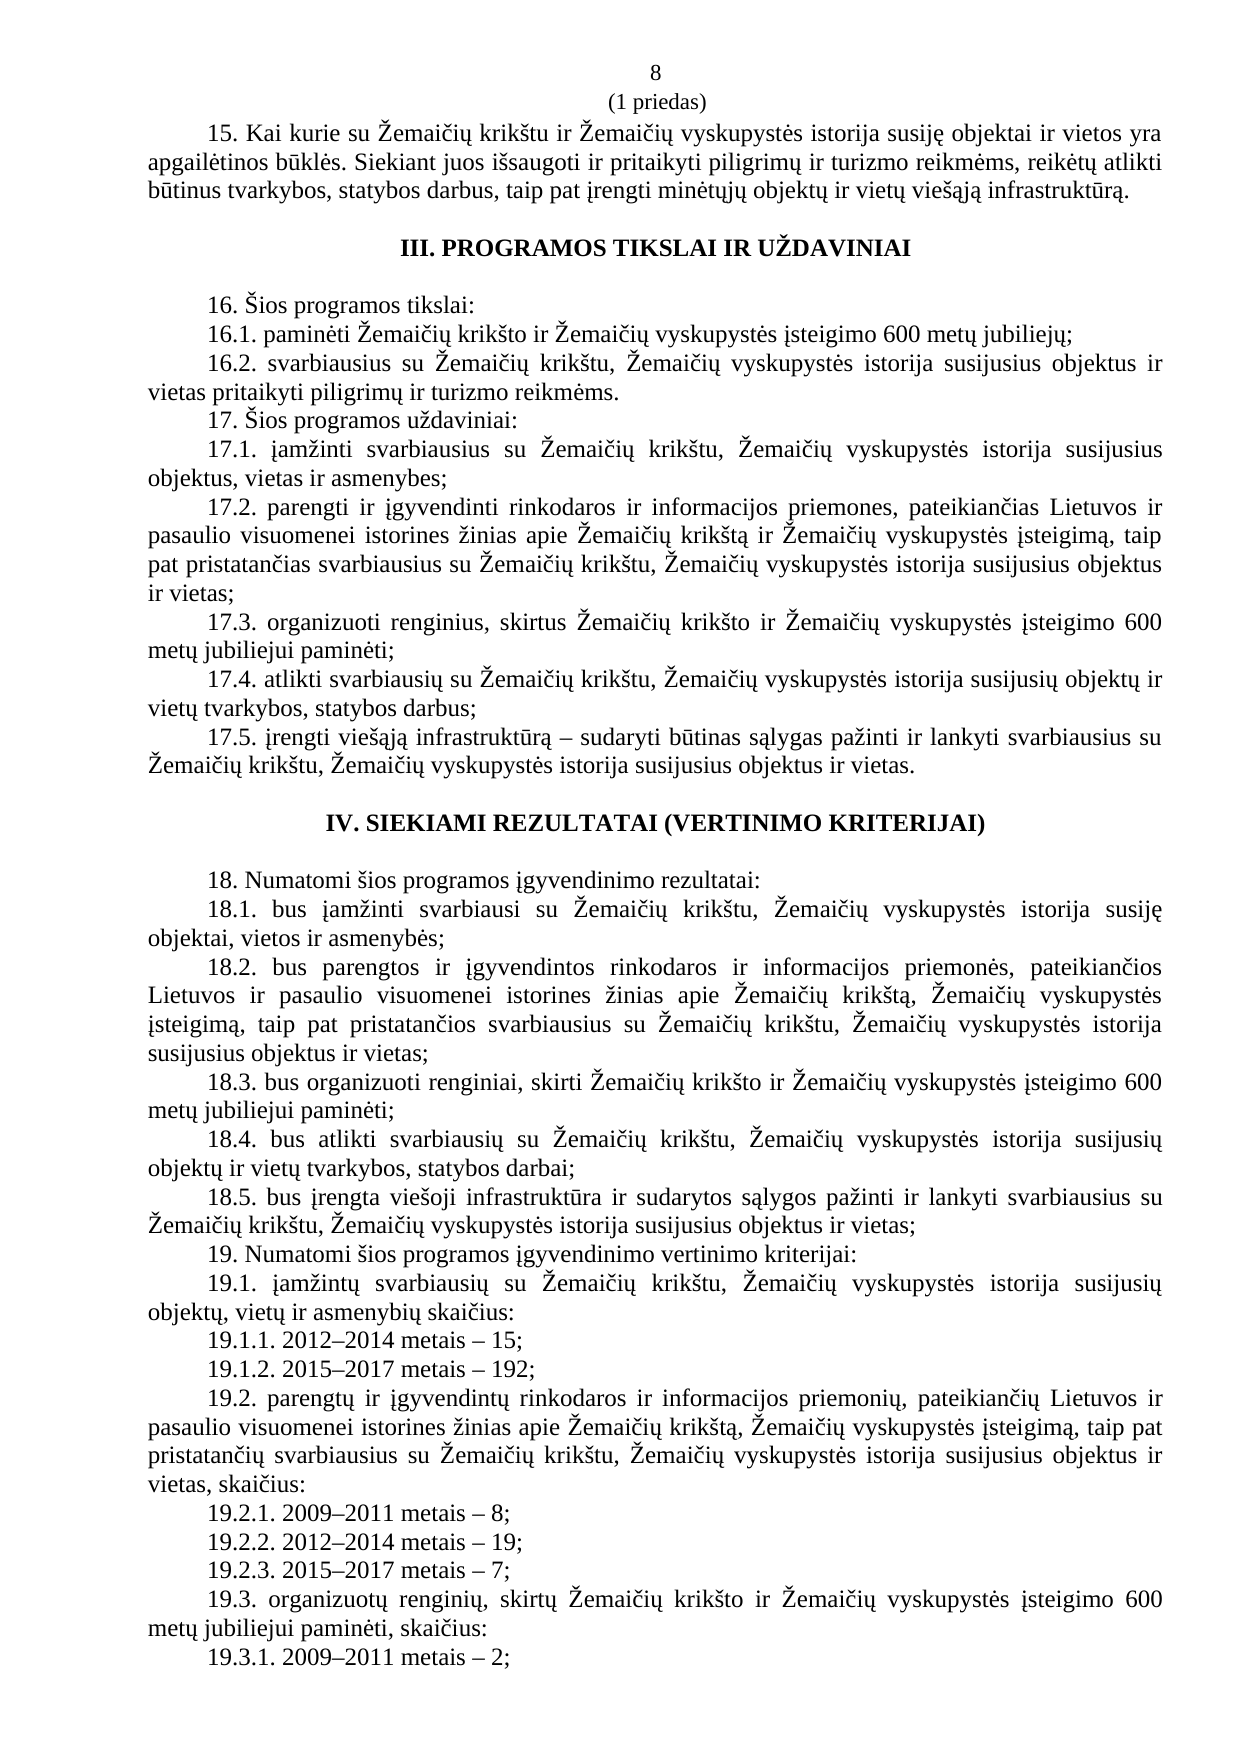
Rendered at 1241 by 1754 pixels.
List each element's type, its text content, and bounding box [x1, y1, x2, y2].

text 17.2. parengti ir įgyvendinti rinkodaros ir informacijos priemones, pateikiančias Lietuvos ir pasaulio visuomenei istorines žinias apie Žemaičių krikštą ir Žemaičių vyskupystės įsteigimą, taip pat pristatančias svarbiausius su Žemaičių krikštu, Žemaičių vyskupystės istorija susijusius objektus ir vietas; [148, 492, 1163, 607]
text 17. Šios programos uždaviniai: [148, 406, 1163, 434]
text 16. Šios programos tikslai: [148, 291, 1163, 319]
text 18.5. bus įrengta viešoji infrastruktūra ir sudarytos sąlygos pažinti ir lankyti svarbiausius su Žemaičių krikštu, Žemaičių vyskupystės istorija susijusius objektus ir vietas; [148, 1182, 1163, 1239]
text 15. Kai kurie su Žemaičių krikštu ir Žemaičių vyskupystės istorija susiję objektai ir vietos yra apgailėtinos būklės. Siekiant juos išsaugoti ir pritaikyti piligrimų ir turizmo reikmėms, reikėtų atlikti būtinus tvarkybos, statybos darbus, taip pat įrengti minėtųjų objektų ir vietų viešąją infrastruktūrą. [148, 118, 1163, 204]
text 19.2. parengtų ir įgyvendintų rinkodaros ir informacijos priemonių, pateikiančių Lietuvos ir pasaulio visuomenei istorines žinias apie Žemaičių krikštą, Žemaičių vyskupystės įsteigimą, taip pat pristatančių svarbiausius su Žemaičių krikštu, Žemaičių vyskupystės istorija susijusius objektus ir vietas, skaičius: [148, 1383, 1163, 1498]
text 17.5. įrengti viešąją infrastruktūrą – sudaryti būtinas sąlygas pažinti ir lankyti svarbiausius su Žemaičių krikštu, Žemaičių vyskupystės istorija susijusius objektus ir vietas. [148, 722, 1163, 779]
text 19.1.1. 2012–2014 metais – 15; [148, 1326, 1163, 1354]
text 17.3. organizuoti renginius, skirtus Žemaičių krikšto ir Žemaičių vyskupystės įsteigimo 600 metų jubiliejui paminėti; [148, 607, 1163, 664]
text IV. SIEKIAMI REZULTATAI (VERTINIMO KRITERIJAI) [148, 808, 1163, 837]
text 18.1. bus įamžinti svarbiausi su Žemaičių krikštu, Žemaičių vyskupystės istorija susiję objektai, vietos ir asmenybės; [148, 894, 1163, 952]
text 17.1. įamžinti svarbiausius su Žemaičių krikštu, Žemaičių vyskupystės istorija susijusius objektus, vietas ir asmenybes; [148, 434, 1163, 492]
text 19.2.1. 2009–2011 metais – 8; [148, 1498, 1163, 1527]
text 16.1. paminėti Žemaičių krikšto ir Žemaičių vyskupystės įsteigimo 600 metų jubiliejų; [148, 319, 1163, 348]
text 19.2.2. 2012–2014 metais – 19; [148, 1527, 1163, 1556]
text 19. Numatomi šios programos įgyvendinimo vertinimo kriterijai: [148, 1239, 1163, 1268]
text 18. Numatomi šios programos įgyvendinimo rezultatai: [148, 866, 1163, 894]
text 19.1.2. 2015–2017 metais – 192; [148, 1354, 1163, 1383]
text 19.2.3. 2015–2017 metais – 7; [148, 1556, 1163, 1584]
text 16.2. svarbiausius su Žemaičių krikštu, Žemaičių vyskupystės istorija susijusius objektus ir vietas pritaikyti piligrimų ir turizmo reikmėms. [148, 348, 1163, 406]
text III. PROGRAMOS TIKSLAI IR UŽDAVINIAI [148, 233, 1163, 262]
text 18.2. bus parengtos ir įgyvendintos rinkodaros ir informacijos priemonės, pateikiančios Lietuvos ir pasaulio visuomenei istorines žinias apie Žemaičių krikštą, Žemaičių vyskupystės įsteigimą, taip pat pristatančios svarbiausius su Žemaičių krikštu, Žemaičių vyskupystės istorija susijusius objektus ir vietas; [148, 952, 1163, 1067]
text 18.4. bus atlikti svarbiausių su Žemaičių krikštu, Žemaičių vyskupystės istorija susijusių objektų ir vietų tvarkybos, statybos darbai; [148, 1124, 1163, 1182]
text 17.4. atlikti svarbiausių su Žemaičių krikštu, Žemaičių vyskupystės istorija susijusių objektų ir vietų tvarkybos, statybos darbus; [148, 664, 1163, 722]
text 19.3.1. 2009–2011 metais – 2; [148, 1642, 1163, 1671]
text 19.3. organizuotų renginių, skirtų Žemaičių krikšto ir Žemaičių vyskupystės įsteigimo 600 metų jubiliejui paminėti, skaičius: [148, 1584, 1163, 1642]
text 18.3. bus organizuoti renginiai, skirti Žemaičių krikšto ir Žemaičių vyskupystės įsteigimo 600 metų jubiliejui paminėti; [148, 1067, 1163, 1124]
text 19.1. įamžintų svarbiausių su Žemaičių krikštu, Žemaičių vyskupystės istorija susijusių objektų, vietų ir asmenybių skaičius: [148, 1268, 1163, 1326]
